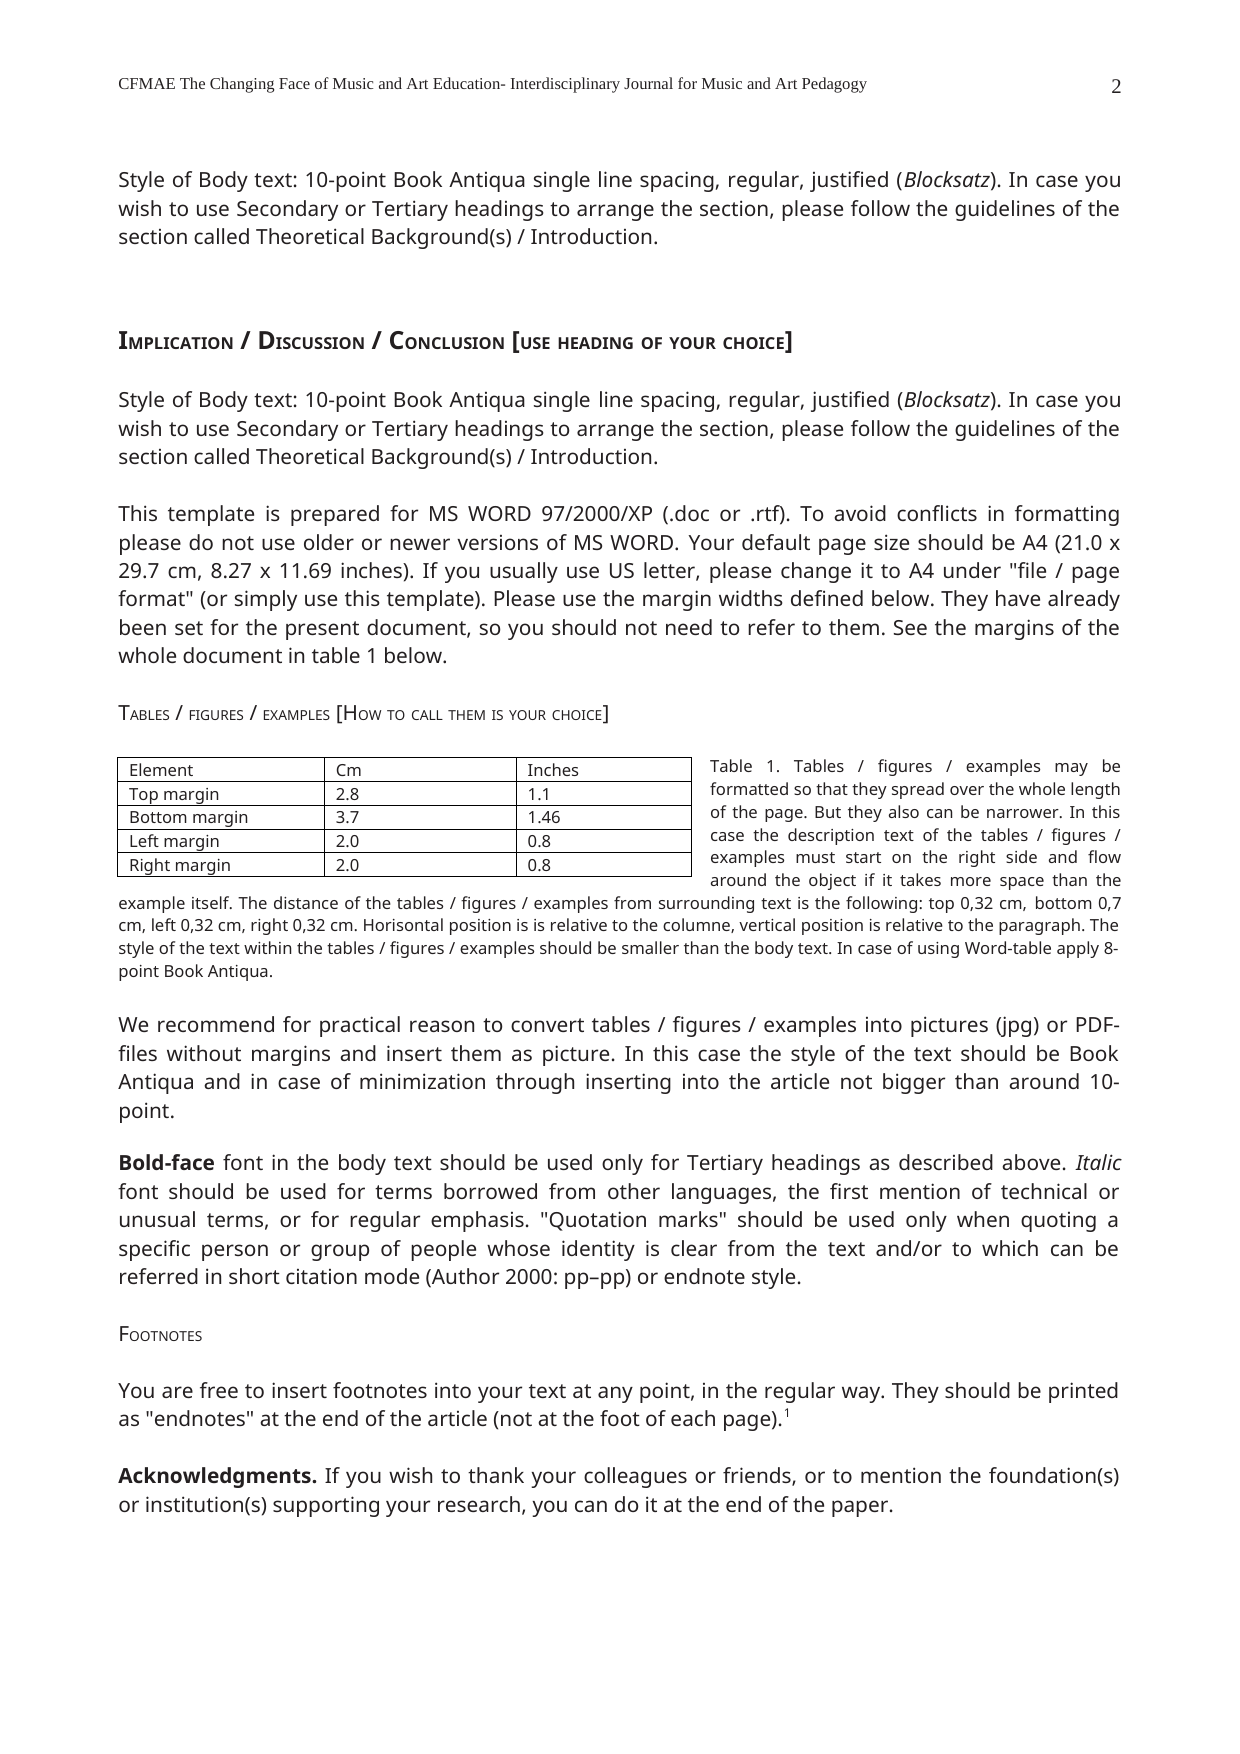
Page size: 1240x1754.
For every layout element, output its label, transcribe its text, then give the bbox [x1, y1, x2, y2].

table_cell 3.7 [325, 806, 516, 828]
table_cell Right margin [118, 853, 324, 876]
table_cell Top margin [118, 782, 324, 805]
table_cell Bottom margin [118, 806, 324, 828]
text This template is prepared for MS WORD 97/2000/XP (.doc or .rtf). To avoid conflicts in formatting please do not use older or newer versions of MS WORD. Your default page size should be A4 (21.0 x 29.7 cm, 8.27 x 11.69 inches). If you usually use US letter, please change it to A4 under "file / page format" (or simply use this template). Please use the margin widths defined below. They have already been set for the present document, so you should not need to refer to them. See the margins of the whole document in table 1 below. [118, 499, 1121, 670]
table_cell Left margin [118, 830, 324, 852]
table_header Inches [517, 758, 691, 781]
table_cell 0.8 [517, 853, 691, 876]
text We recommend for practical reason to convert tables / figures / examples into pictures (jpg) or PDF-files without margins and insert them as picture. In this case the style of the text should be Book Antiqua and in case of minimization through inserting into the article not bigger than around 10-point. [118, 1011, 1121, 1124]
table_header Element [118, 758, 324, 781]
subtitle Tables / figures / examples [How to call them is your choice] [118, 698, 1121, 727]
text You are free to insert footnotes into your text at any point, in the regular way. They should be printed as "endnotes" at the end of the article (not at the foot of each page). [118, 1376, 1121, 1433]
table_cell 0.8 [517, 830, 691, 852]
table_cell 2.0 [325, 853, 516, 876]
subtitle Implication / Discussion / Conclusion [use heading of your choice] [118, 323, 1121, 357]
table_cell 2.8 [325, 782, 516, 805]
text Bold-face font in the body text should be used only for Tertiary headings as described above. Italic font should be used for terms borrowed from other languages, the first mention of technical or unusual terms, or for regular emphasis. "Quotation marks" should be used only when quoting a specific person or group of people whose identity is clear from the text and/or to which can be referred in short citation mode (Author 2000: pp–pp) or endnote style. [118, 1148, 1121, 1291]
subtitle Footnotes [118, 1319, 1121, 1347]
table_cell 1.1 [517, 782, 691, 805]
text Style of Body text: 10-point Book Antiqua single line spacing, regular, justified (Blocksatz). In case you wish to use Secondary or Tertiary headings to arrange the section, please follow the guidelines of the section called Theoretical Background(s) / Introduction. [118, 385, 1121, 471]
text Acknowledgments. If you wish to thank your colleagues or friends, or to mention the foundation(s) or institution(s) supporting your research, you can do it at the end of the paper. [118, 1461, 1121, 1518]
text Table 1. Tables / figures / examples may be formatted so that they spread over the whole length of the page. But they also can be narrower. In this case the description text of the tables / figures / examples must start on the right side and flow around the object if it takes more space than the example itself. The distance of the tables / figures / examples from surrounding text is the following: top 0,32 cm, bottom 0,7 cm, left 0,32 cm, right 0,32 cm. Horisontal position is is relative to the columne, vertical position is relative to the paragraph. The style of the text within the tables / figures / examples should be smaller than the body text. In case of using Word-table apply 8-point Book Antiqua. [118, 755, 1121, 982]
table_cell 1.46 [517, 806, 691, 828]
text Style of Body text: 10-point Book Antiqua single line spacing, regular, justified (Blocksatz). In case you wish to use Secondary or Tertiary headings to arrange the section, please follow the guidelines of the section called Theoretical Background(s) / Introduction. [118, 165, 1121, 251]
table_header Cm [325, 758, 516, 781]
table_cell 2.0 [325, 830, 516, 852]
